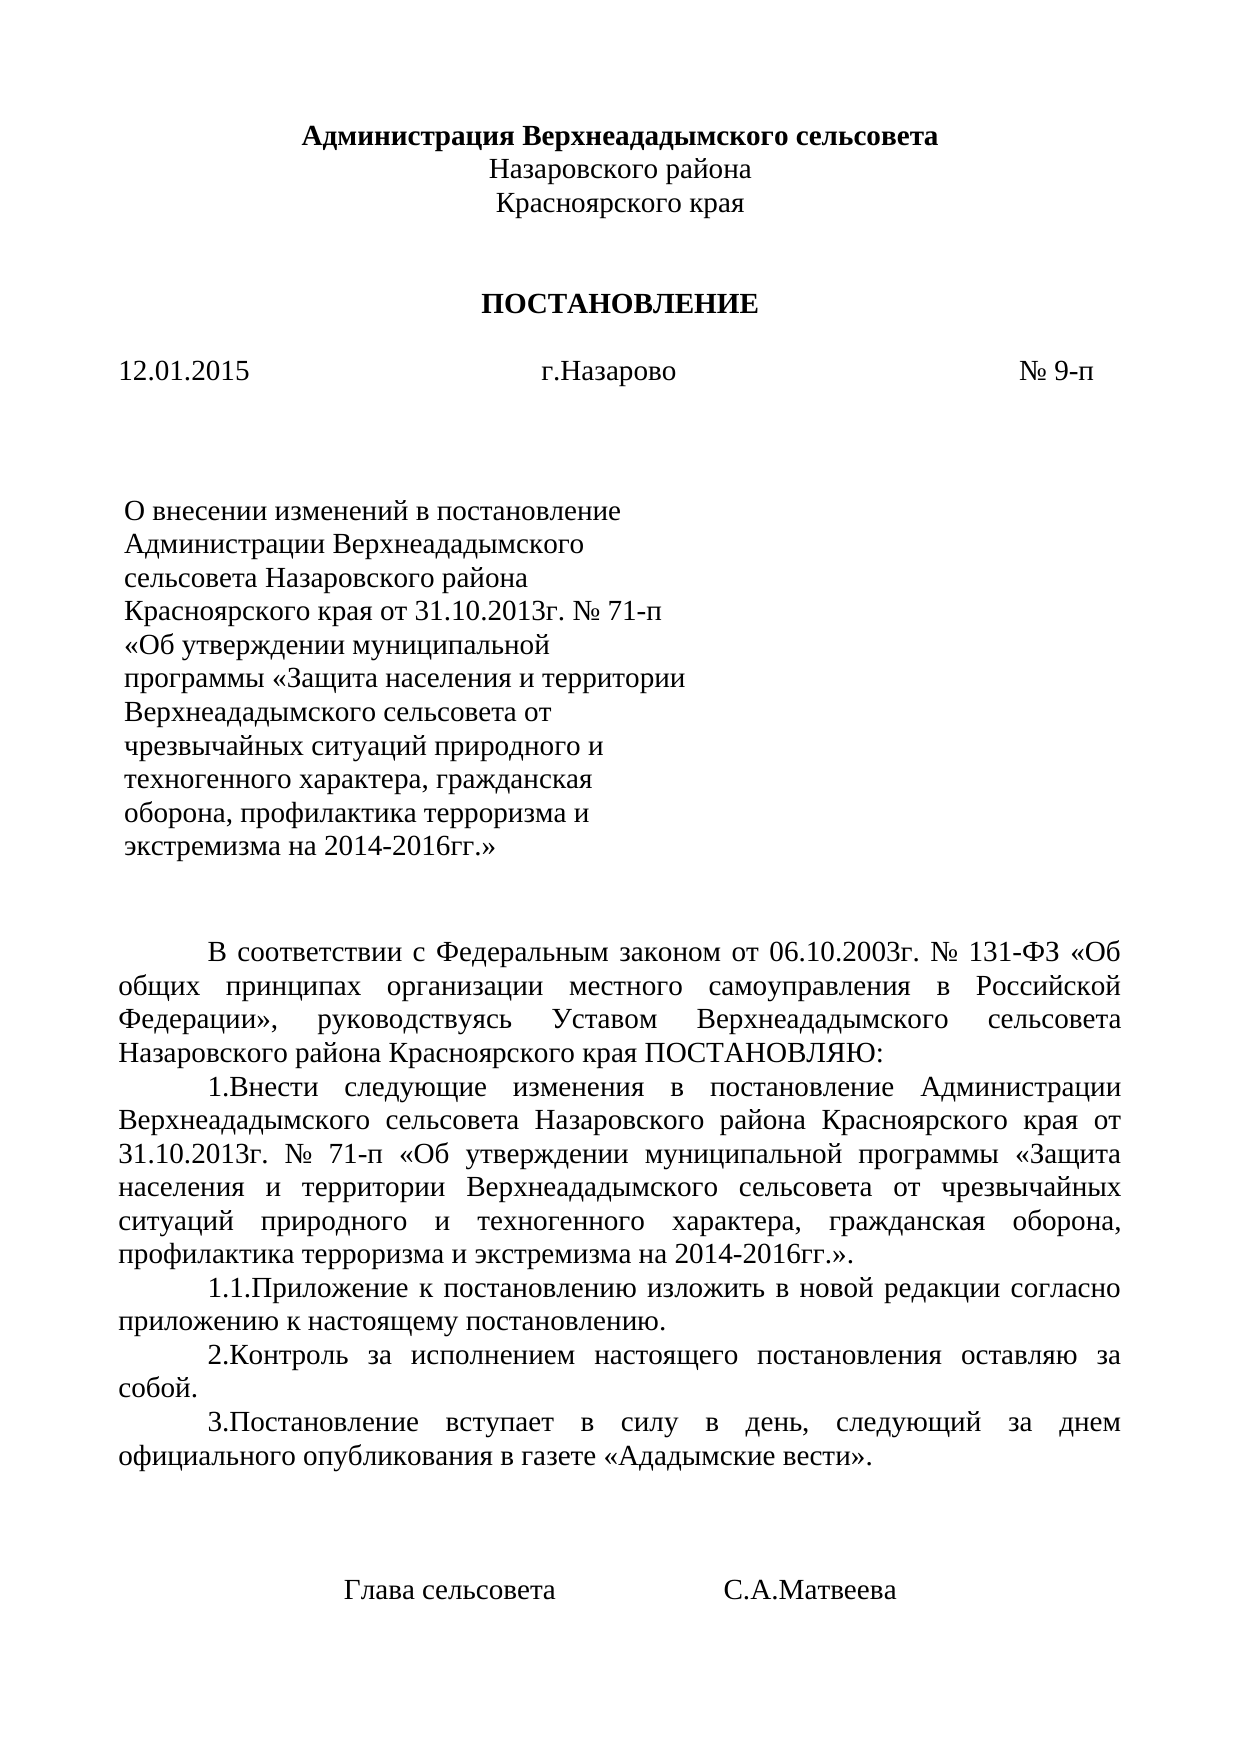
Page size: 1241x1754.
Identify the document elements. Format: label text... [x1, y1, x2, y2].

text Назаровского района [118, 152, 1122, 185]
text В соответствии с Федеральным законом от 06.10.2003г. № 131-ФЗ «Об общих принципах организации местного самоуправления в Российской Федерации», руководствуясь Уставом Верхнеададымского сельсовета Назаровского района Красноярского края ПОСТАНОВЛЯЮ: [118, 934, 1122, 1069]
text 3.Постановление вступает в силу в день, следующий за днем официального опубликования в газете «Ададымские вести». [118, 1404, 1122, 1471]
table_header [698, 487, 1122, 867]
text Красноярского края [118, 185, 1122, 219]
text Глава сельсовета С.А.Матвеева [118, 1572, 1122, 1605]
text 1.Внести следующие изменения в постановление Администрации Верхнеададымского сельсовета Назаровского района Красноярского края от 31.10.2013г. № 71-п «Об утверждении муниципальной программы «Защита населения и территории Верхнеададымского сельсовета от чрезвычайных ситуаций природного и техногенного характера, гражданская оборона, профилактика терроризма и экстремизма на 2014-2016гг.». [118, 1069, 1122, 1270]
table_header О внесении изменений в постановление Администрации Верхнеададымского сельсовета Назаровского района Красноярского края от 31.10.2013г. № 71-п «Об утверждении муниципальной программы «Защита населения и территории Верхнеададымского сельсовета от чрезвычайных ситуаций природного и техногенного характера, гражданская оборона, профилактика терроризма и экстремизма на 2014-2016гг.» [118, 487, 698, 867]
text Администрация Верхнеададымского сельсовета [118, 118, 1122, 152]
text 1.1.Приложение к постановлению изложить в новой редакции согласно приложению к настоящему постановлению. [118, 1270, 1122, 1337]
text 12.01.2015 г.Назарово № 9-п [118, 353, 1122, 386]
text 2.Контроль за исполнением настоящего постановления оставляю за собой. [118, 1337, 1122, 1404]
text ПОСТАНОВЛЕНИЕ [118, 286, 1122, 319]
